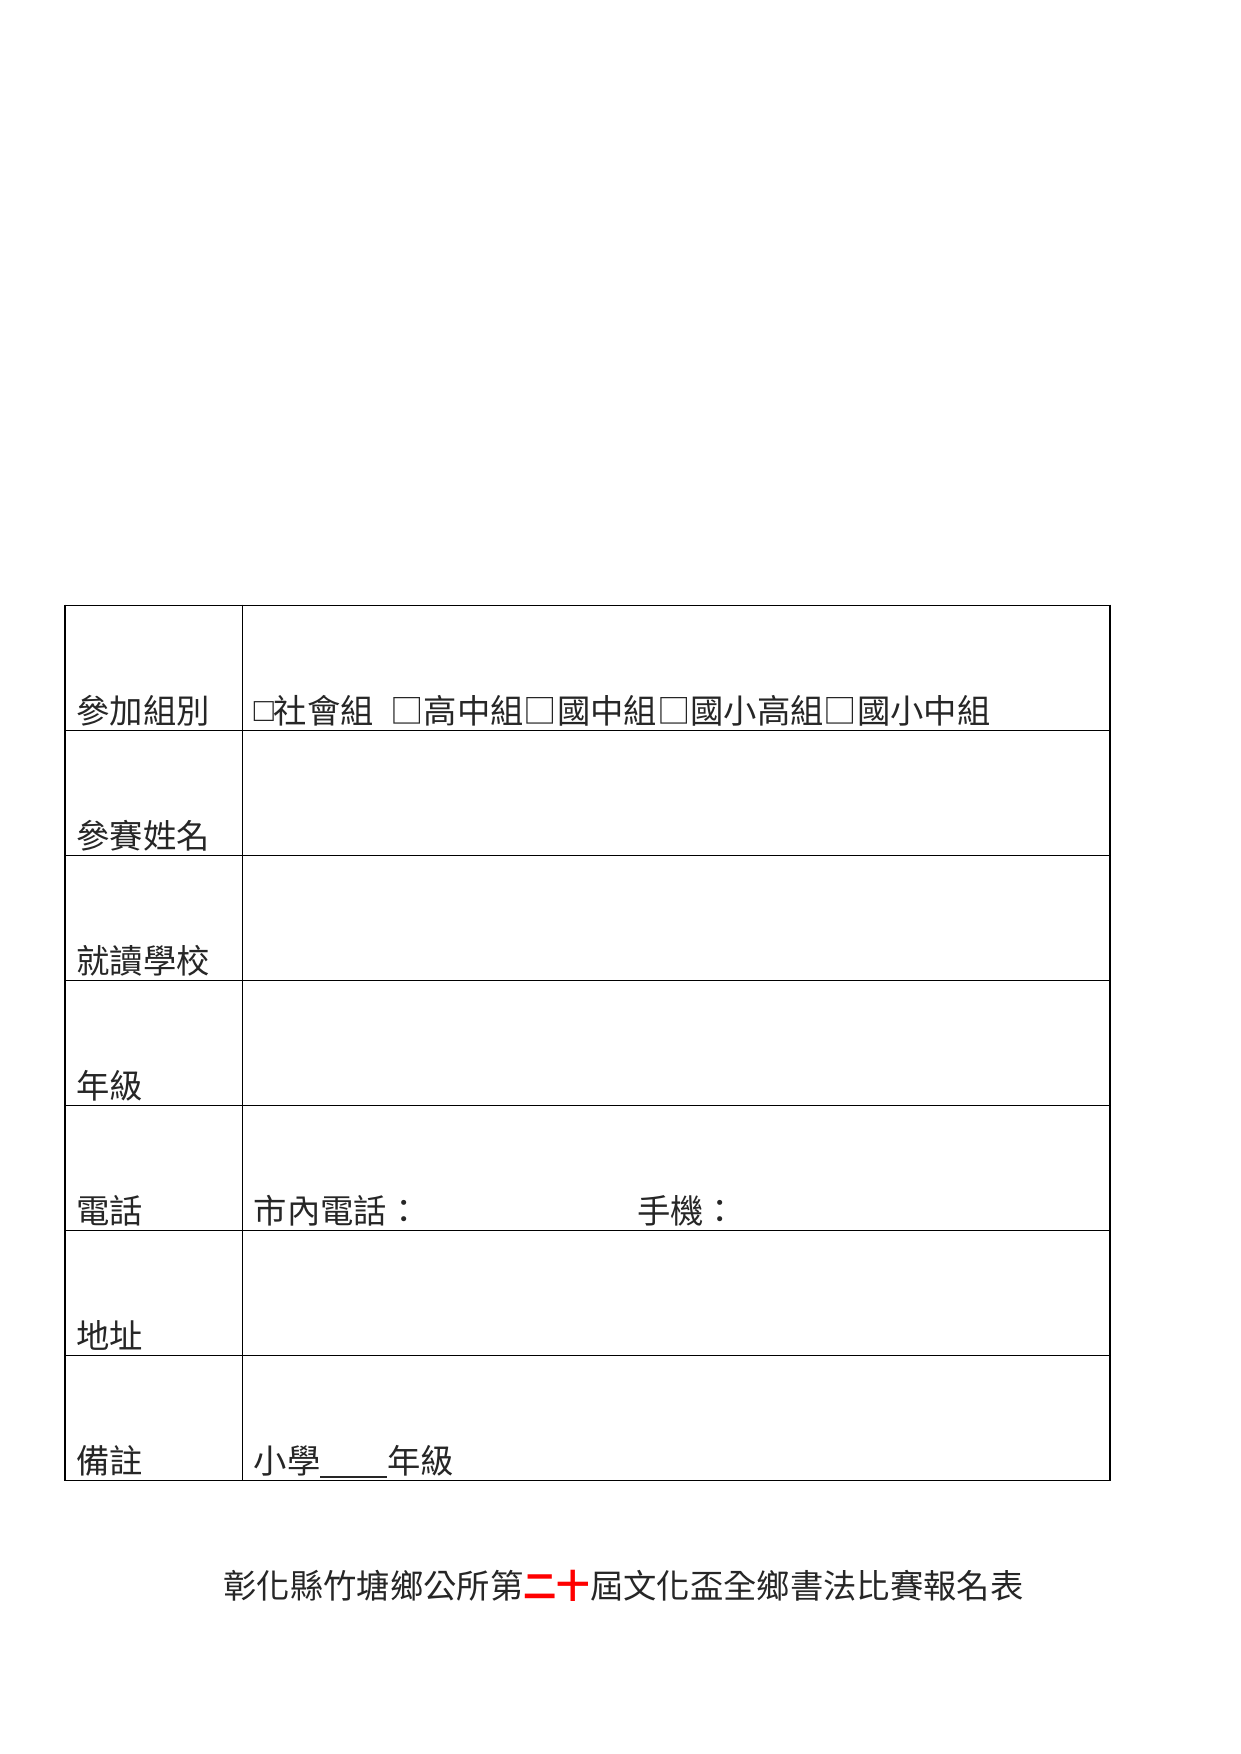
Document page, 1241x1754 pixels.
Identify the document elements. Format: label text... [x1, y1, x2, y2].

table_cell 參賽姓名 [66, 731, 242, 854]
table_cell 市內電話： 手機： [243, 1106, 1109, 1229]
table_cell 備註 [66, 1356, 242, 1479]
table_cell 電話 [66, 1106, 242, 1229]
table_cell 年級 [66, 981, 242, 1104]
table_cell [243, 856, 1109, 979]
table_header □社會組 □高中組□國中組□國小高組□國小中組 [243, 606, 1109, 729]
table_cell 就讀學校 [66, 856, 242, 979]
table_header 參加組別 [66, 606, 242, 729]
text 彰化縣竹塘鄉公所第二十屆文化盃全鄉書法比賽報名表 [65, 1542, 1181, 1604]
table_cell 地址 [66, 1231, 242, 1354]
table_cell [243, 1231, 1109, 1354]
table_cell 小學 年級 [243, 1356, 1109, 1479]
table_cell [243, 731, 1109, 854]
table_cell [243, 981, 1109, 1104]
